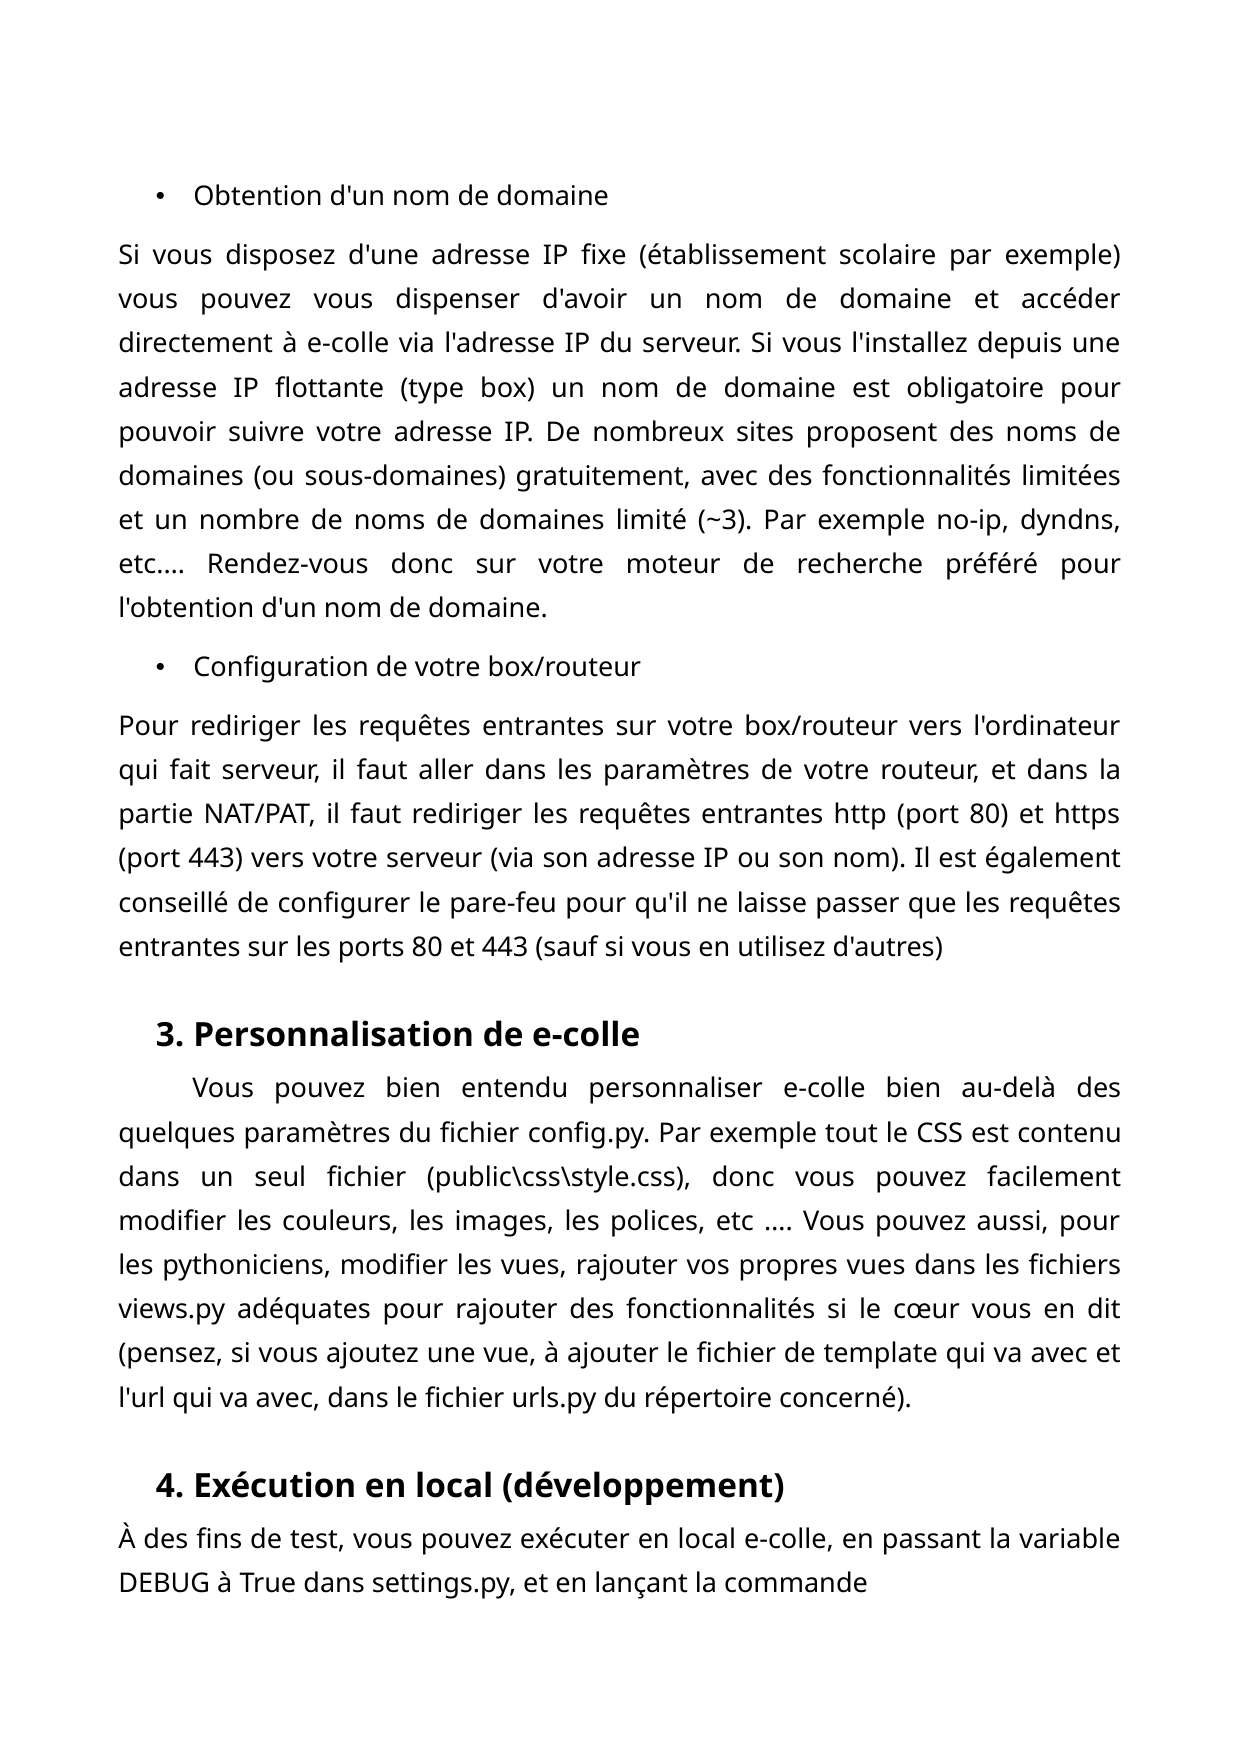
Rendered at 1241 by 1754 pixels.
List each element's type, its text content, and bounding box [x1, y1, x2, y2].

text À des fins de test, vous pouvez exécuter en local e-colle, en passant la variable DEBUG à True dans settings.py, et en lançant la commande [118, 1520, 1122, 1601]
subtitle Personnalisation de e-colle [156, 1011, 1122, 1056]
list Obtention d'un nom de domaine [156, 177, 1122, 214]
list Configuration de votre box/routeur [156, 648, 1122, 684]
text Si vous disposez d'une adresse IP fixe (établissement scolaire par exemple) vous pouvez vous dispenser d'avoir un nom de domaine et accéder directement à e-colle via l'adresse IP du serveur. Si vous l'installez depuis une adresse IP flottante (type box) un nom de domaine est obligatoire pour pouvoir suivre votre adresse IP. De nombreux sites proposent des noms de domaines (ou sous-domaines) gratuitement, avec des fonctionnalités limitées et un nombre de noms de domaines limité (~3). Par exemple no-ip, dyndns, etc.… Rendez-vous donc sur votre moteur de recherche préféré pour l'obtention d'un nom de domaine. [118, 236, 1122, 626]
text Vous pouvez bien entendu personnaliser e-colle bien au-delà des quelques paramètres du fichier config.py. Par exemple tout le CSS est contenu dans un seul fichier (public\css\style.css), donc vous pouvez facilement modifier les couleurs, les images, les polices, etc …. Vous pouvez aussi, pour les pythoniciens, modifier les vues, rajouter vos propres vues dans les fichiers views.py adéquates pour rajouter des fonctionnalités si le cœur vous en dit (pensez, si vous ajoutez une vue, à ajouter le fichier de template qui va avec et l'url qui va avec, dans le fichier urls.py du répertoire concerné). [118, 1069, 1122, 1415]
text Pour rediriger les requêtes entrantes sur votre box/routeur vers l'ordinateur qui fait serveur, il faut aller dans les paramètres de votre routeur, et dans la partie NAT/PAT, il faut rediriger les requêtes entrantes http (port 80) et https (port 443) vers votre serveur (via son adresse IP ou son nom). Il est également conseillé de configurer le pare-feu pour qu'il ne laisse passer que les requêtes entrantes sur les ports 80 et 443 (sauf si vous en utilisez d'autres) [118, 706, 1122, 964]
subtitle Exécution en local (développement) [156, 1462, 1122, 1507]
